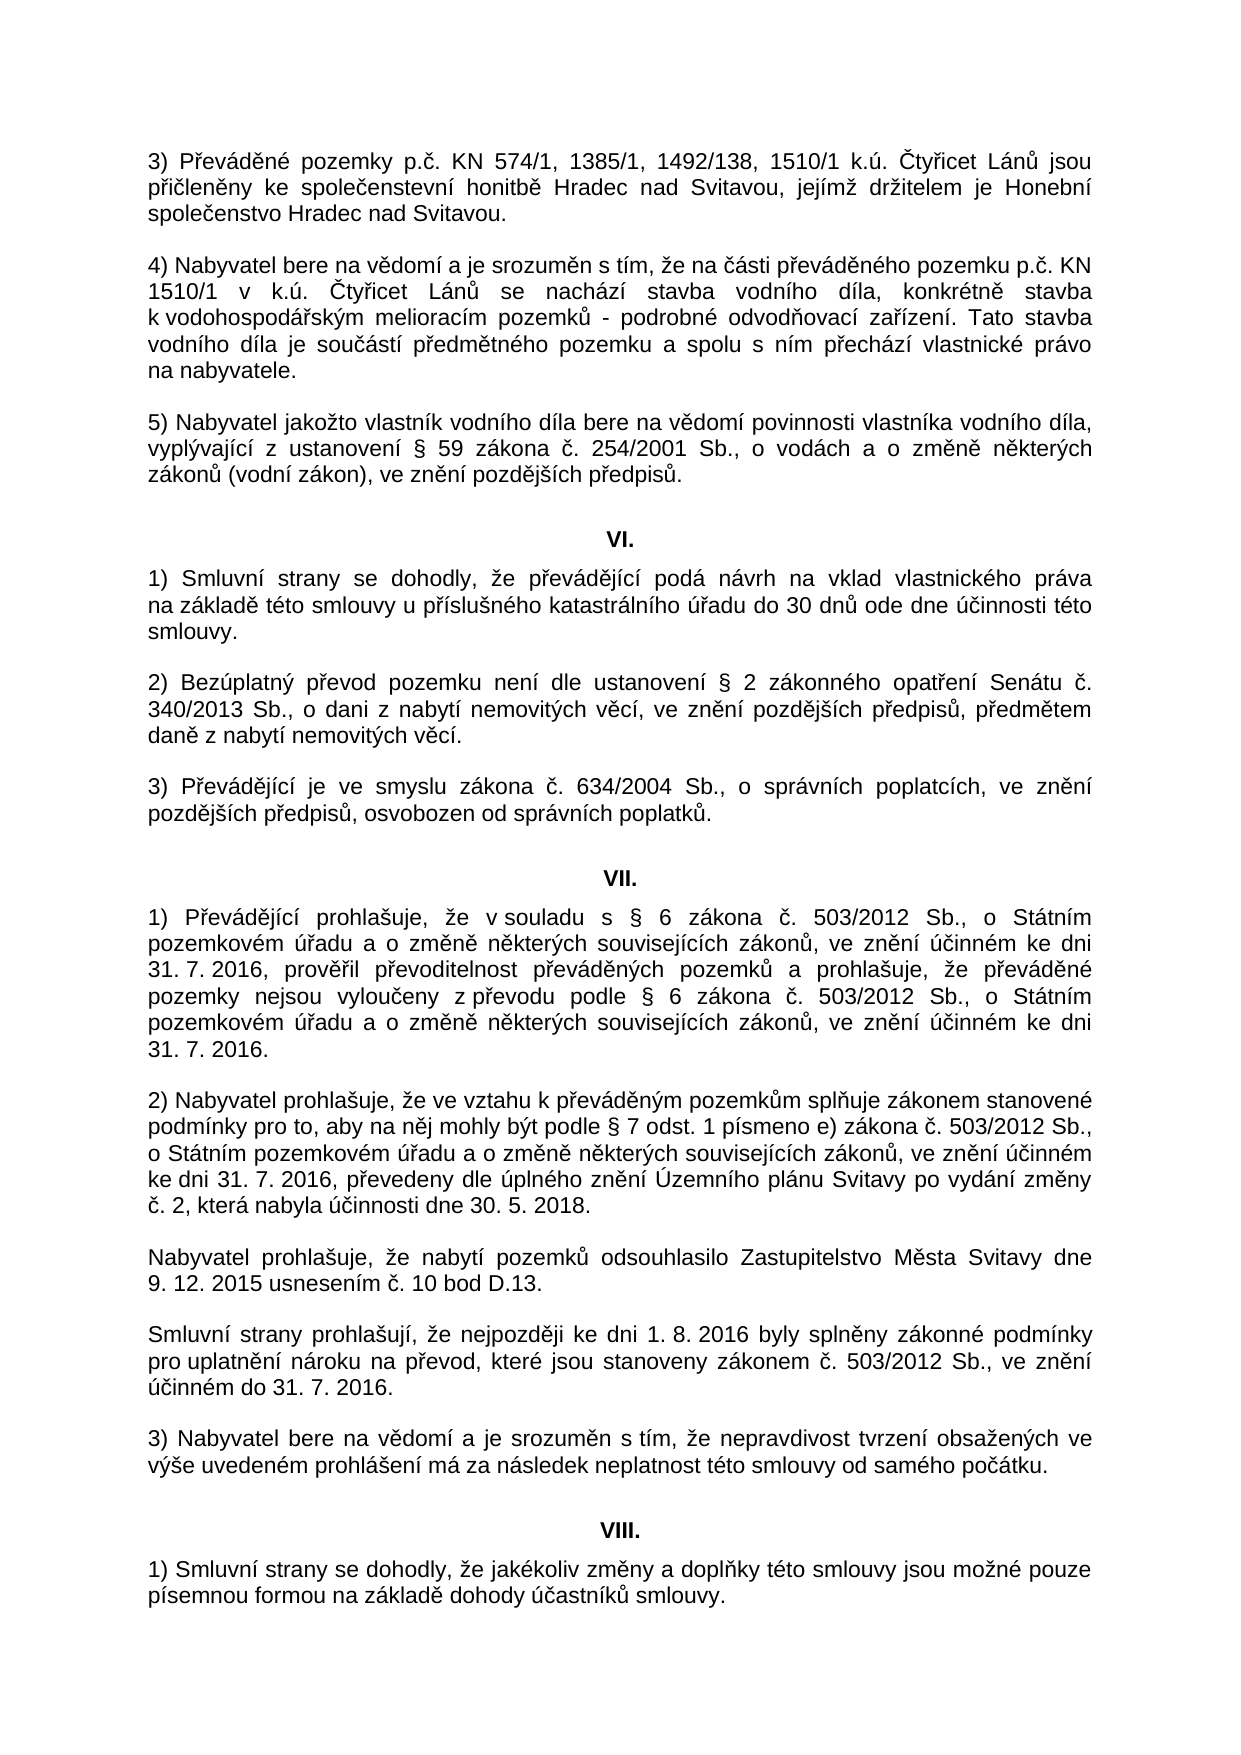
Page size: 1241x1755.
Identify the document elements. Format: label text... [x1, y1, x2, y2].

text Nabyvatel prohlašuje, že nabytí pozemků odsouhlasilo Zastupitelstvo Města Svitavy dne 9. 12. 2015 usnesením č. 10 bod D.13. [148, 1244, 1093, 1296]
text VI. [148, 526, 1093, 553]
text 1) Smluvní strany se dohodly, že převádějící podá návrh na vklad vlastnického práva na základě této smlouvy u příslušného katastrálního úřadu do 30 dnů ode dne účinnosti této smlouvy. [148, 565, 1093, 644]
text 5) Nabyvatel jakožto vlastník vodního díla bere na vědomí povinnosti vlastníka vodního díla, vyplývající z ustanovení § 59 zákona č. 254/2001 Sb., o vodách a o změně některých zákonů (vodní zákon), ve znění pozdějších předpisů. [148, 408, 1093, 487]
text VIII. [148, 1517, 1093, 1543]
text 3) Převáděné pozemky p.č. KN 574/1, 1385/1, 1492/138, 1510/1 k.ú. Čtyřicet Lánů jsou přičleněny ke společenstevní honitbě Hradec nad Svitavou, jejímž držitelem je Honební společenstvo Hradec nad Svitavou. [148, 148, 1093, 227]
text 1) Smluvní strany se dohodly, že jakékoliv změny a doplňky této smlouvy jsou možné pouze písemnou formou na základě dohody účastníků smlouvy. [148, 1556, 1093, 1608]
text 1) Převádějící prohlašuje, že v souladu s § 6 zákona č. 503/2012 Sb., o Státním pozemkovém úřadu a o změně některých souvisejících zákonů, ve znění účinném ke dni 31. 7. 2016, prověřil převoditelnost převáděných pozemků a prohlašuje, že převáděné pozemky nejsou vyloučeny z převodu podle § 6 zákona č. 503/2012 Sb., o Státním pozemkovém úřadu a o změně některých souvisejících zákonů, ve znění účinném ke dni 31. 7. 2016. [148, 904, 1093, 1062]
text VII. [148, 865, 1093, 891]
text 2) Bezúplatný převod pozemku není dle ustanovení § 2 zákonného opatření Senátu č. 340/2013 Sb., o dani z nabytí nemovitých věcí, ve znění pozdějších předpisů, předmětem daně z nabytí nemovitých věcí. [148, 669, 1093, 748]
text 3) Nabyvatel bere na vědomí a je srozuměn s tím, že nepravdivost tvrzení obsažených ve výše uvedeném prohlášení má za následek neplatnost této smlouvy od samého počátku. [148, 1425, 1093, 1478]
text 4) Nabyvatel bere na vědomí a je srozuměn s tím, že na části převáděného pozemku p.č. KN 1510/1 v k.ú. Čtyřicet Lánů se nachází stavba vodního díla, konkrétně stavba k vodohospodářským melioracím pozemků - podrobné odvodňovací zařízení. Tato stavba vodního díla je součástí předmětného pozemku a spolu s ním přechází vlastnické právo na nabyvatele. [148, 252, 1093, 383]
text 3) Převádějící je ve smyslu zákona č. 634/2004 Sb., o správních poplatcích, ve znění pozdějších předpisů, osvobozen od správních poplatků. [148, 773, 1093, 826]
text Smluvní strany prohlašují, že nejpozději ke dni 1. 8. 2016 byly splněny zákonné podmínky pro uplatnění nároku na převod, které jsou stanoveny zákonem č. 503/2012 Sb., ve znění účinném do 31. 7. 2016. [148, 1321, 1093, 1400]
text 2) Nabyvatel prohlašuje, že ve vztahu k převáděným pozemkům splňuje zákonem stanovené podmínky pro to, aby na něj mohly být podle § 7 odst. 1 písmeno e) zákona č. 503/2012 Sb., o Státním pozemkovém úřadu a o změně některých souvisejících zákonů, ve znění účinném ke dni 31. 7. 2016, převedeny dle úplného znění Územního plánu Svitavy po vydání změny č. 2, která nabyla účinnosti dne 30. 5. 2018. [148, 1087, 1093, 1219]
